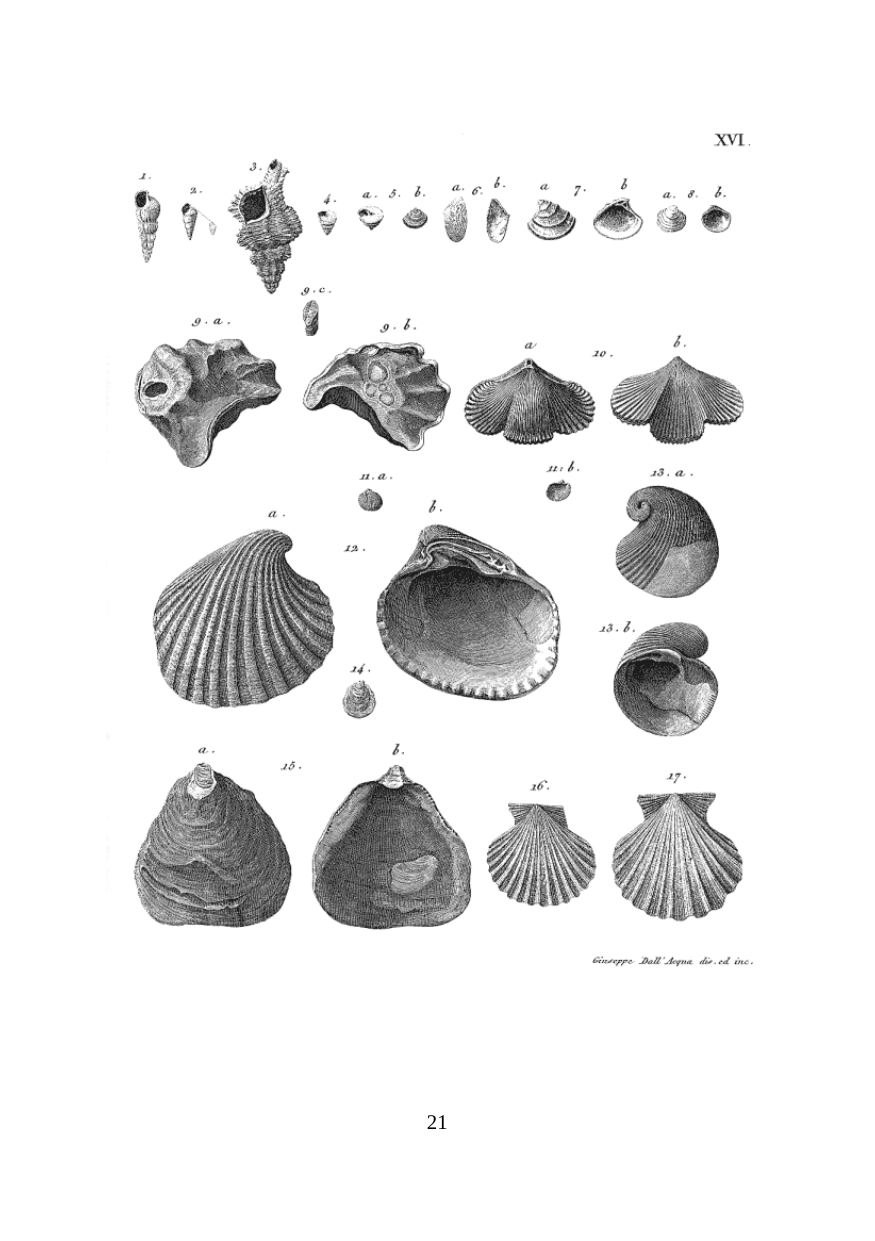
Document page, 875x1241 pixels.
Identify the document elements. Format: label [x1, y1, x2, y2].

picture [106, 106, 768, 995]
